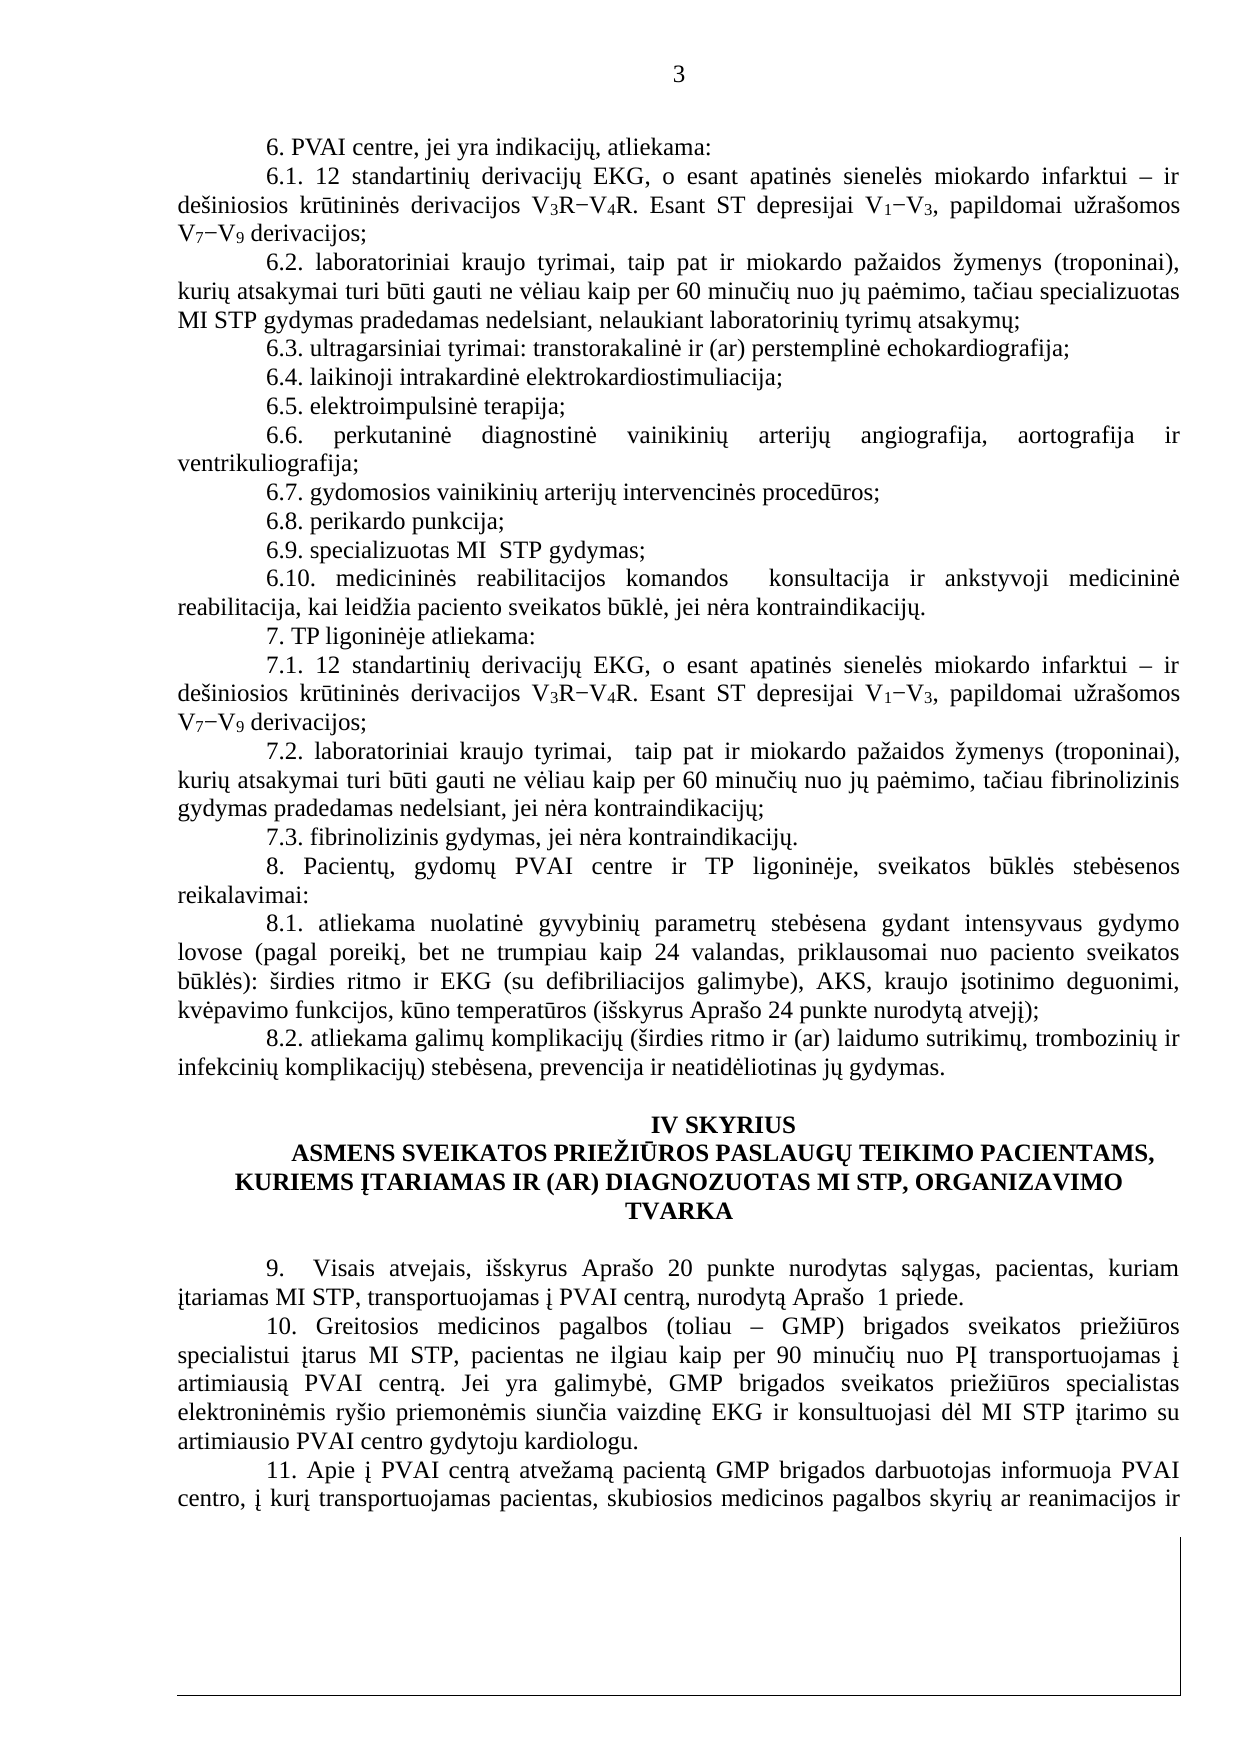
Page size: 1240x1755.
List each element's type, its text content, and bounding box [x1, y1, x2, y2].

text 6.6. perkutaninė diagnostinė vainikinių arterijų angiografija, aortografija ir ventrikuliografija; [177, 420, 1181, 477]
text ASMENS SVEIKATOS PRIEŽIŪROS PASLAUGŲ TEIKIMO PACIENTAMS, KURIEMS ĮTARIAMAS IR (AR) DIAGNOZUOTAS MI STP, ORGANIZAVIMO TVARKA [177, 1138, 1181, 1225]
text 6.4. laikinoji intrakardinė elektrokardiostimuliacija; [177, 362, 1181, 391]
text 7.2. laboratoriniai kraujo tyrimai, taip pat ir miokardo pažaidos žymenys (troponinai), kurių atsakymai turi būti gauti ne vėliau kaip per 60 minučių nuo jų paėmimo, tačiau fibrinolizinis gydymas pradedamas nedelsiant, jei nėra kontraindikacijų; [177, 736, 1181, 822]
text 6.10. medicininės reabilitacijos komandos konsultacija ir ankstyvoji medicininė reabilitacija, kai leidžia paciento sveikatos būklė, jei nėra kontraindikacijų. [177, 563, 1181, 621]
text 9. Visais atvejais, išskyrus Aprašo 20 punkte nurodytas sąlygas, pacientas, kuriam įtariamas MI STP, transportuojamas į PVAI centrą, nurodytą Aprašo 1 priede. [177, 1253, 1181, 1311]
text 6. PVAI centre, jei yra indikacijų, atliekama: [177, 132, 1181, 161]
text 8. Pacientų, gydomų PVAI centre ir TP ligoninėje, sveikatos būklės stebėsenos reikalavimai: [177, 851, 1181, 908]
text 6.8. perikardo punkcija; [177, 506, 1181, 535]
text 6.5. elektroimpulsinė terapija; [177, 391, 1181, 420]
text 7.3. fibrinolizinis gydymas, jei nėra kontraindikacijų. [177, 822, 1181, 851]
text 8.1. atliekama nuolatinė gyvybinių parametrų stebėsena gydant intensyvaus gydymo lovose (pagal poreikį, bet ne trumpiau kaip 24 valandas, priklausomai nuo paciento sveikatos būklės): širdies ritmo ir EKG (su defibriliacijos galimybe), AKS, kraujo įsotinimo deguonimi, kvėpavimo funkcijos, kūno temperatūros (išskyrus Aprašo 24 punkte nurodytą atvejį); [177, 908, 1181, 1023]
text 6.9. specializuotas MI STP gydymas; [177, 535, 1181, 563]
text 11. Apie į PVAI centrą atvežamą pacientą GMP brigados darbuotojas informuoja PVAI centro, į kurį transportuojamas pacientas, skubiosios medicinos pagalbos skyrių ar reanimacijos ir [177, 1455, 1181, 1512]
text 8.2. atliekama galimų komplikacijų (širdies ritmo ir (ar) laidumo sutrikimų, trombozinių ir infekcinių komplikacijų) stebėsena, prevencija ir neatidėliotinas jų gydymas. [177, 1023, 1181, 1081]
text 6.1. 12 standartinių derivacijų EKG, o esant apatinės sienelės miokardo infarktui – ir dešiniosios krūtininės derivacijos V3R−V4R. Esant ST depresijai V1−V3, papildomai užrašomos V7−V9 derivacijos; [177, 161, 1181, 247]
text 7. TP ligoninėje atliekama: [177, 621, 1181, 650]
text 6.2. laboratoriniai kraujo tyrimai, taip pat ir miokardo pažaidos žymenys (troponinai), kurių atsakymai turi būti gauti ne vėliau kaip per 60 minučių nuo jų paėmimo, tačiau specializuotas MI STP gydymas pradedamas nedelsiant, nelaukiant laboratorinių tyrimų atsakymų; [177, 247, 1181, 333]
text IV SKYRIUS [177, 1110, 1181, 1138]
text 7.1. 12 standartinių derivacijų EKG, o esant apatinės sienelės miokardo infarktui – ir dešiniosios krūtininės derivacijos V3R−V4R. Esant ST depresijai V1−V3, papildomai užrašomos V7−V9 derivacijos; [177, 650, 1181, 736]
text 6.3. ultragarsiniai tyrimai: transtorakalinė ir (ar) perstemplinė echokardiografija; [177, 333, 1181, 362]
text 6.7. gydomosios vainikinių arterijų intervencinės procedūros; [177, 477, 1181, 506]
text 10. Greitosios medicinos pagalbos (toliau – GMP) brigados sveikatos priežiūros specialistui įtarus MI STP, pacientas ne ilgiau kaip per 90 minučių nuo PĮ transportuojamas į artimiausią PVAI centrą. Jei yra galimybė, GMP brigados sveikatos priežiūros specialistas elektroninėmis ryšio priemonėmis siunčia vaizdinę EKG ir konsultuojasi dėl MI STP įtarimo su artimiausio PVAI centro gydytoju kardiologu. [177, 1311, 1181, 1455]
